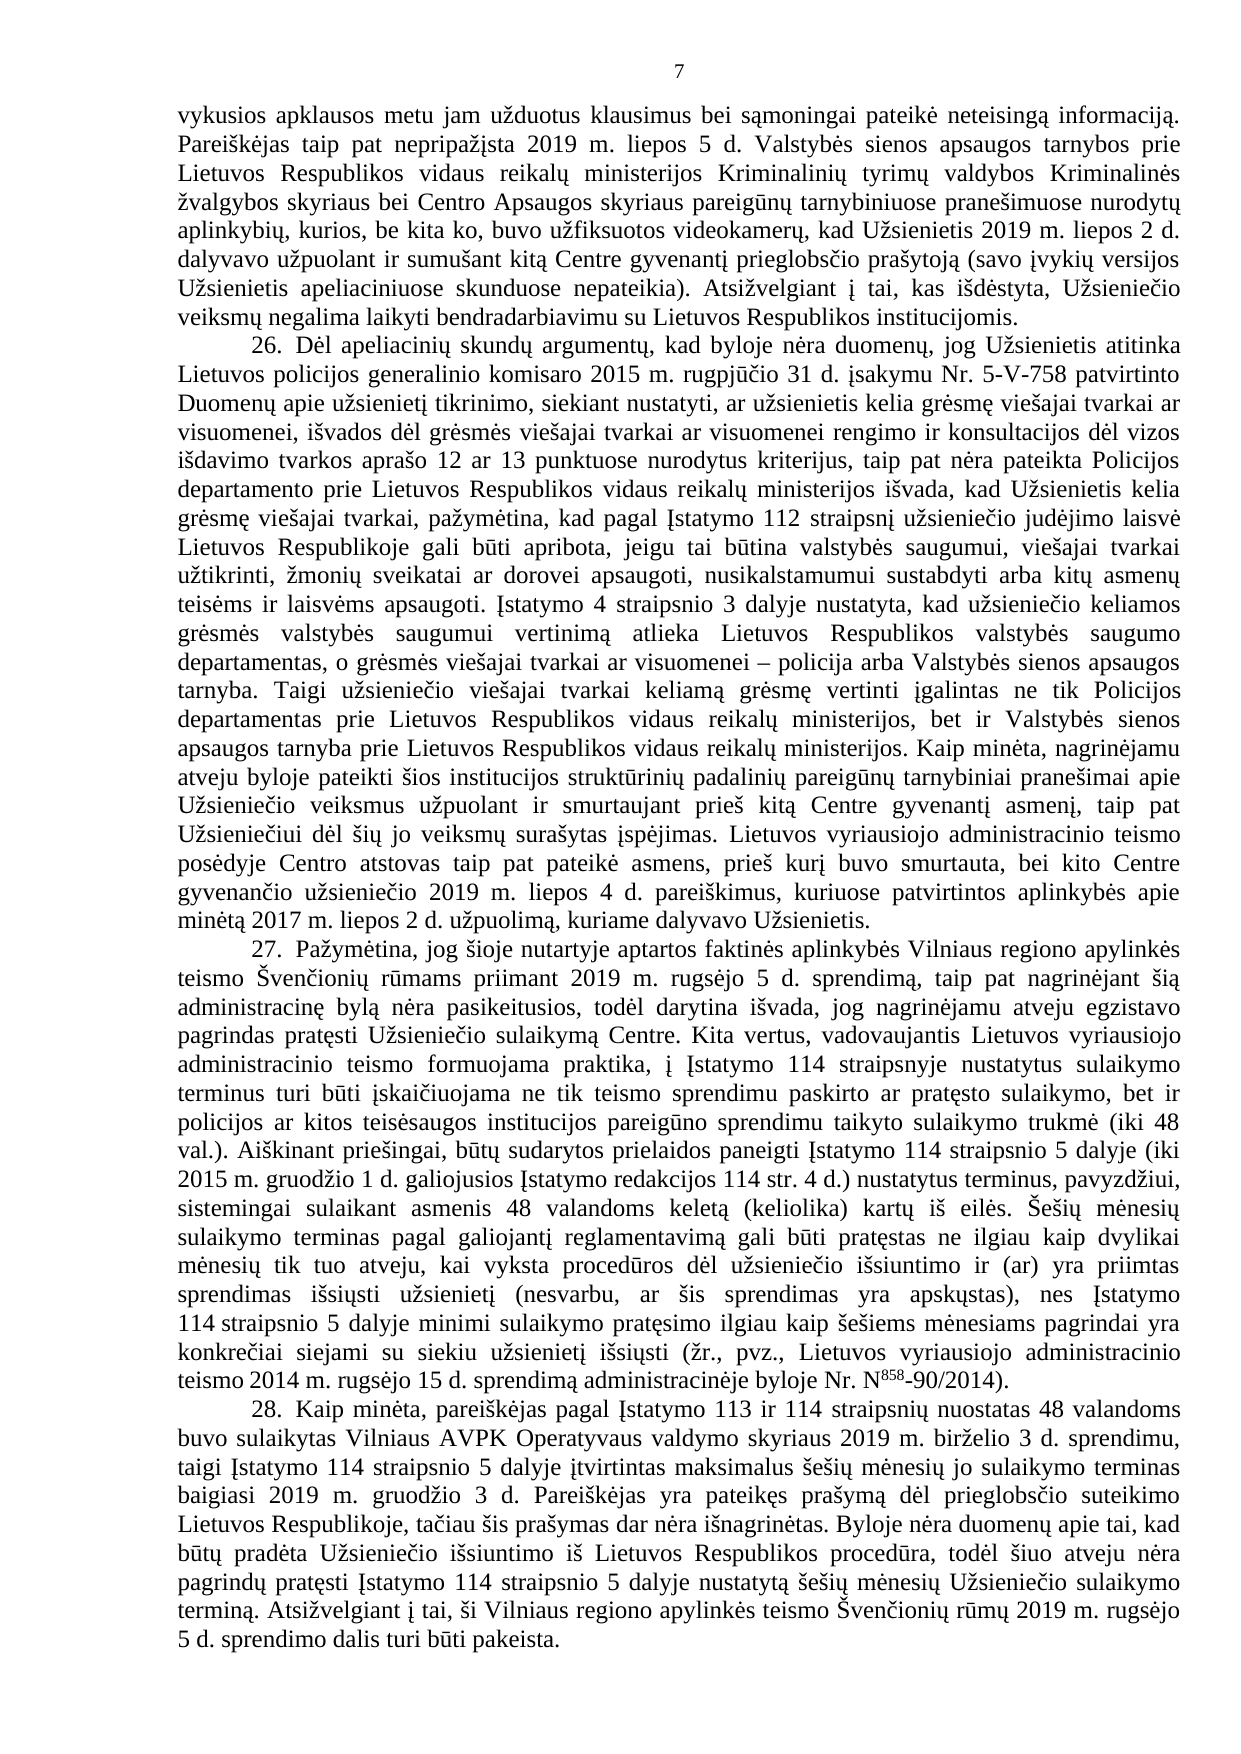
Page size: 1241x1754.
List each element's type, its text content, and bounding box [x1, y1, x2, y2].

text 26. Dėl apeliacinių skundų argumentų, kad byloje nėra duomenų, jog Užsienietis atitinka Lietuvos policijos generalinio komisaro 2015 m. rugpjūčio 31 d. įsakymu Nr. 5-V-758 patvirtinto Duomenų apie užsienietį tikrinimo, siekiant nustatyti, ar užsienietis kelia grėsmę viešajai tvarkai ar visuomenei, išvados dėl grėsmės viešajai tvarkai ar visuomenei rengimo ir konsultacijos dėl vizos išdavimo tvarkos aprašo 12 ar 13 punktuose nurodytus kriterijus, taip pat nėra pateikta Policijos departamento prie Lietuvos Respublikos vidaus reikalų ministerijos išvada, kad Užsienietis kelia grėsmę viešajai tvarkai, pažymėtina, kad pagal Įstatymo 112 straipsnį užsieniečio judėjimo laisvė Lietuvos Respublikoje gali būti apribota, jeigu tai būtina valstybės saugumui, viešajai tvarkai užtikrinti, žmonių sveikatai ar dorovei apsaugoti, nusikalstamumui sustabdyti arba kitų asmenų teisėms ir laisvėms apsaugoti. Įstatymo 4 straipsnio 3 dalyje nustatyta, kad užsieniečio keliamos grėsmės valstybės saugumui vertinimą atlieka Lietuvos Respublikos valstybės saugumo departamentas, o grėsmės viešajai tvarkai ar visuomenei – policija arba Valstybės sienos apsaugos tarnyba. Taigi užsieniečio viešajai tvarkai keliamą grėsmę vertinti įgalintas ne tik Policijos departamentas prie Lietuvos Respublikos vidaus reikalų ministerijos, bet ir Valstybės sienos apsaugos tarnyba prie Lietuvos Respublikos vidaus reikalų ministerijos. Kaip minėta, nagrinėjamu atveju byloje pateikti šios institucijos struktūrinių padalinių pareigūnų tarnybiniai pranešimai apie Užsieniečio veiksmus užpuolant ir smurtaujant prieš kitą Centre gyvenantį asmenį, taip pat Užsieniečiui dėl šių jo veiksmų surašytas įspėjimas. Lietuvos vyriausiojo administracinio teismo posėdyje Centro atstovas taip pat pateikė asmens, prieš kurį buvo smurtauta, bei kito Centre gyvenančio užsieniečio 2019 m. liepos 4 d. pareiškimus, kuriuose patvirtintos aplinkybės apie minėtą 2017 m. liepos 2 d. užpuolimą, kuriame dalyvavo Užsienietis. [177, 330, 1181, 934]
text vykusios apklausos metu jam užduotus klausimus bei sąmoningai pateikė neteisingą informaciją. Pareiškėjas taip pat nepripažįsta 2019 m. liepos 5 d. Valstybės sienos apsaugos tarnybos prie Lietuvos Respublikos vidaus reikalų ministerijos Kriminalinių tyrimų valdybos Kriminalinės žvalgybos skyriaus bei Centro Apsaugos skyriaus pareigūnų tarnybiniuose pranešimuose nurodytų aplinkybių, kurios, be kita ko, buvo užfiksuotos videokamerų, kad Užsienietis 2019 m. liepos 2 d. dalyvavo užpuolant ir sumušant kitą Centre gyvenantį prieglobsčio prašytoją (savo įvykių versijos Užsienietis apeliaciniuose skunduose nepateikia). Atsižvelgiant į tai, kas išdėstyta, Užsieniečio veiksmų negalima laikyti bendradarbiavimu su Lietuvos Respublikos institucijomis. [177, 100, 1181, 330]
text 27. Pažymėtina, jog šioje nutartyje aptartos faktinės aplinkybės Vilniaus regiono apylinkės teismo Švenčionių rūmams priimant 2019 m. rugsėjo 5 d. sprendimą, taip pat nagrinėjant šią administracinę bylą nėra pasikeitusios, todėl darytina išvada, jog nagrinėjamu atveju egzistavo pagrindas pratęsti Užsieniečio sulaikymą Centre. Kita vertus, vadovaujantis Lietuvos vyriausiojo administracinio teismo formuojama praktika, į Įstatymo 114 straipsnyje nustatytus sulaikymo terminus turi būti įskaičiuojama ne tik teismo sprendimu paskirto ar pratęsto sulaikymo, bet ir policijos ar kitos teisėsaugos institucijos pareigūno sprendimu taikyto sulaikymo trukmė (iki 48 val.). Aiškinant priešingai, būtų sudarytos prielaidos paneigti Įstatymo 114 straipsnio 5 dalyje (iki 2015 m. gruodžio 1 d. galiojusios Įstatymo redakcijos 114 str. 4 d.) nustatytus terminus, pavyzdžiui, sistemingai sulaikant asmenis 48 valandoms keletą (keliolika) kartų iš eilės. Šešių mėnesių sulaikymo terminas pagal galiojantį reglamentavimą gali būti pratęstas ne ilgiau kaip dvylikai mėnesių tik tuo atveju, kai vyksta procedūros dėl užsieniečio išsiuntimo ir (ar) yra priimtas sprendimas išsiųsti užsienietį (nesvarbu, ar šis sprendimas yra apskųstas), nes Įstatymo 114 straipsnio 5 dalyje minimi sulaikymo pratęsimo ilgiau kaip šešiems mėnesiams pagrindai yra konkrečiai siejami su siekiu užsienietį išsiųsti (žr., pvz., Lietuvos vyriausiojo administracinio teismo 2014 m. rugsėjo 15 d. sprendimą administracinėje byloje Nr. N858-90/2014). [177, 934, 1181, 1394]
text 28. Kaip minėta, pareiškėjas pagal Įstatymo 113 ir 114 straipsnių nuostatas 48 valandoms buvo sulaikytas Vilniaus AVPK Operatyvaus valdymo skyriaus 2019 m. birželio 3 d. sprendimu, taigi Įstatymo 114 straipsnio 5 dalyje įtvirtintas maksimalus šešių mėnesių jo sulaikymo terminas baigiasi 2019 m. gruodžio 3 d. Pareiškėjas yra pateikęs prašymą dėl prieglobsčio suteikimo Lietuvos Respublikoje, tačiau šis prašymas dar nėra išnagrinėtas. Byloje nėra duomenų apie tai, kad būtų pradėta Užsieniečio išsiuntimo iš Lietuvos Respublikos procedūra, todėl šiuo atveju nėra pagrindų pratęsti Įstatymo 114 straipsnio 5 dalyje nustatytą šešių mėnesių Užsieniečio sulaikymo terminą. Atsižvelgiant į tai, ši Vilniaus regiono apylinkės teismo Švenčionių rūmų 2019 m. rugsėjo 5 d. sprendimo dalis turi būti pakeista. [177, 1394, 1181, 1653]
